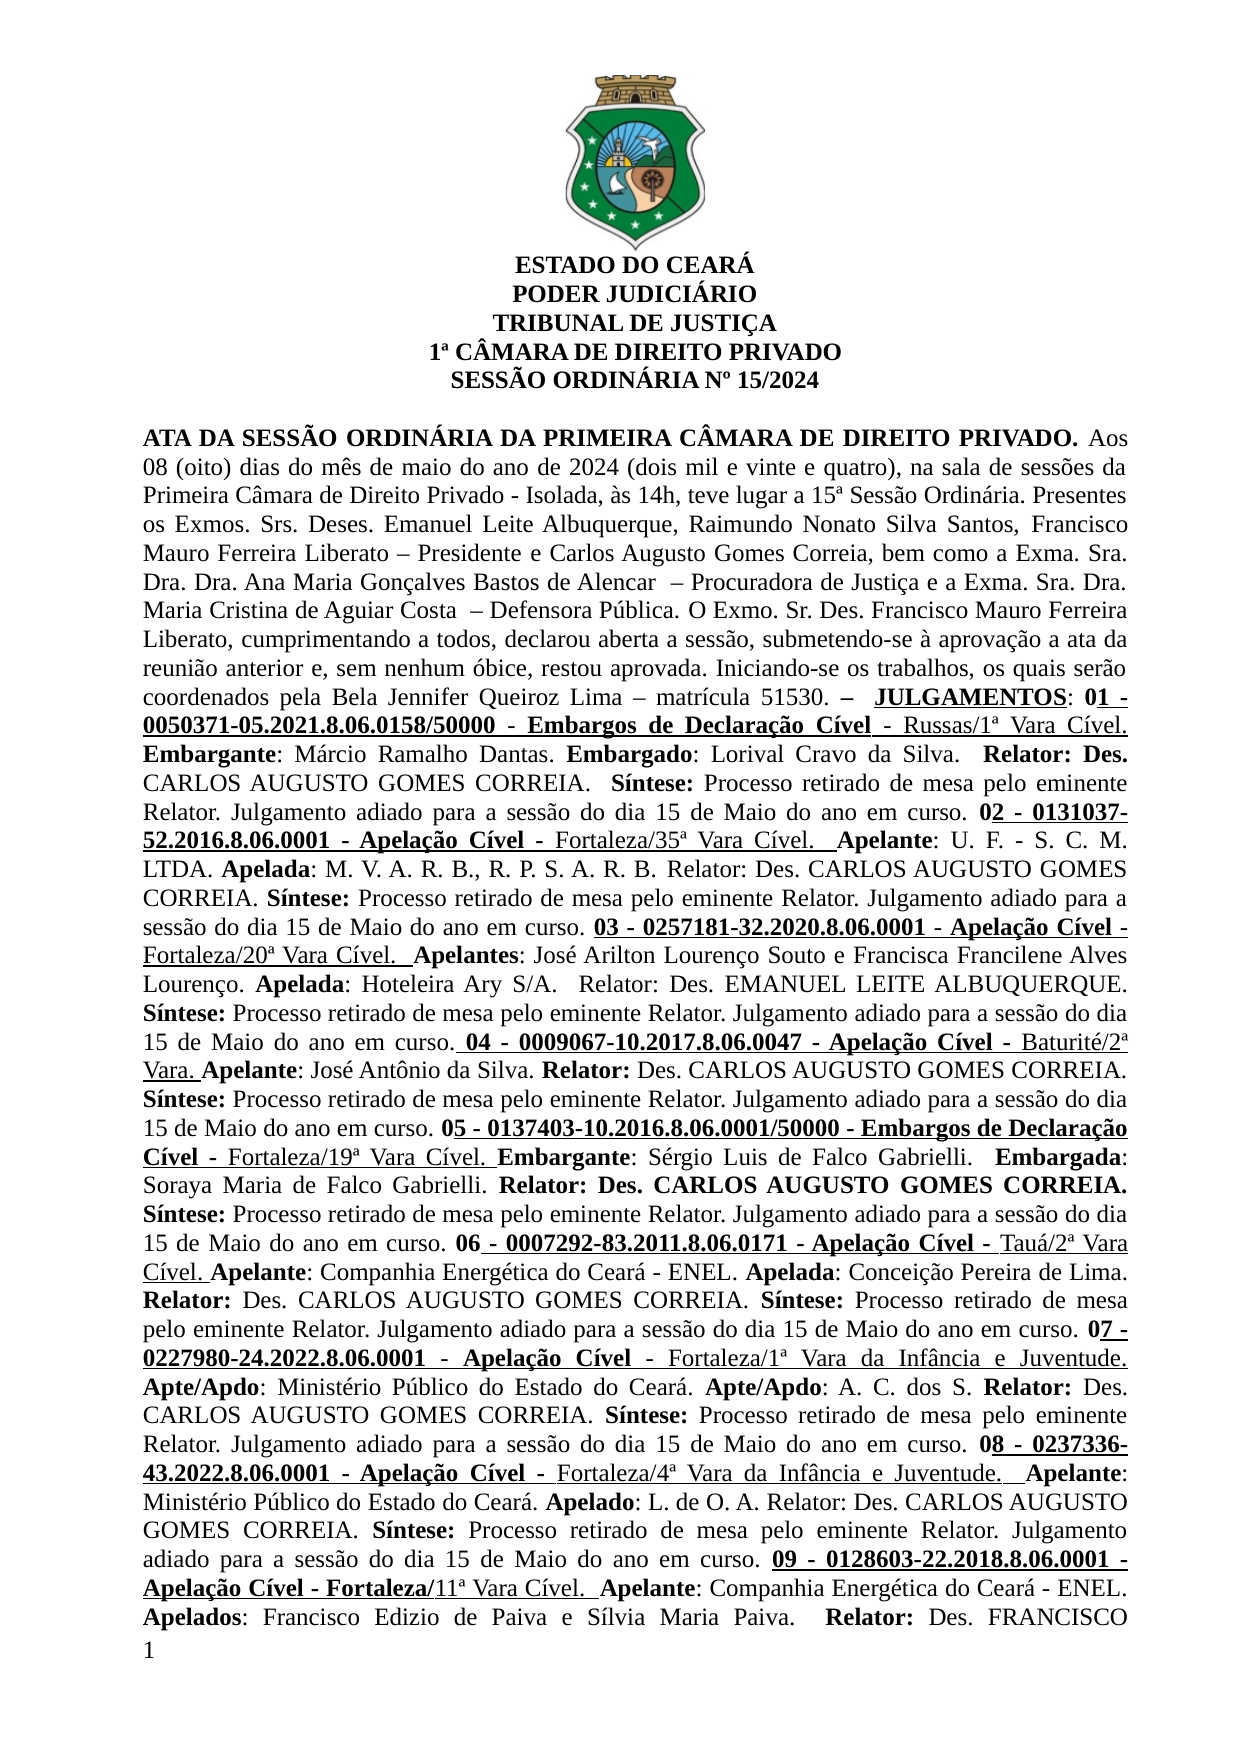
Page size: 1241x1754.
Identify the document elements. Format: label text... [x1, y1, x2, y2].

text Apte/Apdo: Ministério Público do Estado do Ceará. Apte/Apdo: A. C. dos S. Relator: Des. CARLOS AUGUSTO GOMES CORREIA. Síntese: Processo retirado de mesa pelo eminente Relator. Julgamento adiado para a sessão do dia 15 de Maio do ano em curso. 08 - 0237336-43.2022.8.06.0001 - Apelação Cível - Fortaleza/4ª Vara da Infância e Juventude. Apelante: Ministério Público do Estado do Ceará. Apelado: L. de O. A. Relator: Des. CARLOS AUGUSTO GOMES CORREIA. Síntese: Processo retirado de mesa pelo eminente Relator. Julgamento adiado para a sessão do dia 15 de Maio do ano em curso. 09 - 0128603-22.2018.8.06.0001 - Apelação Cível - Fortaleza/11ª Vara Cível. Apelante: Companhia Energética do Ceará - ENEL. Apelados: Francisco Edizio de Paiva e Sílvia Maria Paiva. Relator: Des. FRANCISCO [143, 1369, 1128, 1630]
subtitle SESSÃO ORDINÁRIA Nº 15/2024 [141, 365, 1128, 394]
picture [565, 75, 706, 251]
text ATA DA SESSÃO ORDINÁRIA DA PRIMEIRA CÂMARA DE DIREITO PRIVADO. Aos 08 (oito) dias do mês de maio do ano de 2024 (dois mil e vinte e quatro), na sala de sessões da Primeira Câmara de Direito Privado - Isolada, às 14h, teve lugar a 15ª Sessão Ordinária. Presentes os Exmos. Srs. Deses. Emanuel Leite Albuquerque, Raimundo Nonato Silva Santos, Francisco Mauro Ferreira Liberato – Presidente e Carlos Augusto Gomes Correia, bem como a Exma. Sra. Dra. Dra. Ana Maria Gonçalves Bastos de Alencar – Procuradora de Justiça e a Exma. Sra. Dra. Maria Cristina de Aguiar Costa – Defensora Pública. O Exmo. Sr. Des. Francisco Mauro Ferreira Liberato, cumprimentando a todos, declarou aberta a sessão, submetendo-se à aprovação a ata da reunião anterior e, sem nenhum óbice, restou aprovada. Iniciando-se os trabalhos, os quais serão coordenados pela Bela Jennifer Queiroz Lima – matrícula 51530. – JULGAMENTOS: 01 - 0050371-05.2021.8.06.0158/50000 - Embargos de Declaração Cível - Russas/1ª Vara Cível. [143, 423, 1128, 735]
text Embargante: Márcio Ramalho Dantas. Embargado: Lorival Cravo da Silva. Relator: Des. CARLOS AUGUSTO GOMES CORREIA. Síntese: Processo retirado de mesa pelo eminente Relator. Julgamento adiado para a sessão do dia 15 de Maio do ano em curso. 02 - 0131037-52.2016.8.06.0001 - Apelação Cível - Fortaleza/35ª Vara Cível. Apelante: U. F. - S. C. M. LTDA. Apelada: M. V. A. R. B., R. P. S. A. R. B. Relator: Des. CARLOS AUGUSTO GOMES CORREIA. Síntese: Processo retirado de mesa pelo eminente Relator. Julgamento adiado para a sessão do dia 15 de Maio do ano em curso. 03 - 0257181-32.2020.8.06.0001 - Apelação Cível - Fortaleza/20ª Vara Cível. Apelantes: José Arilton Lourenço Souto e Francisca Francilene Alves Lourenço. Apelada: Hoteleira Ary S/A. Relator: Des. EMANUEL LEITE ALBUQUERQUE. Síntese: Processo retirado de mesa pelo eminente Relator. Julgamento adiado para a sessão do dia 15 de Maio do ano em curso. 04 - 0009067-10.2017.8.06.0047 - Apelação Cível - Baturité/2ª Vara. Apelante: José Antônio da Silva. Relator: Des. CARLOS AUGUSTO GOMES CORREIA. Síntese: Processo retirado de mesa pelo eminente Relator. Julgamento adiado para a sessão do dia 15 de Maio do ano em curso. 05 - 0137403-10.2016.8.06.0001/50000 - Embargos de Declaração Cível - Fortaleza/19ª Vara Cível. Embargante: Sérgio Luis de Falco Gabrielli. Embargada: Soraya Maria de Falco Gabrielli. Relator: Des. CARLOS AUGUSTO GOMES CORREIA. Síntese: Processo retirado de mesa pelo eminente Relator. Julgamento adiado para a sessão do dia 15 de Maio do ano em curso. 06 - 0007292-83.2011.8.06.0171 - Apelação Cível - Tauá/2ª Vara Cível. Apelante: Companhia Energética do Ceará - ENEL. Apelada: Conceição Pereira de Lima. Relator: Des. CARLOS AUGUSTO GOMES CORREIA. Síntese: Processo retirado de mesa pelo eminente Relator. Julgamento adiado para a sessão do dia 15 de Maio do ano em curso. 07 - 0227980-24.2022.8.06.0001 - Apelação Cível - Fortaleza/1ª Vara da Infância e Juventude. [143, 736, 1128, 1368]
text TRIBUNAL DE JUSTIÇA [141, 308, 1128, 337]
text PODER JUDICIÁRIO [141, 279, 1128, 308]
text ESTADO DO CEARÁ [141, 250, 1128, 279]
text 1ª CÂMARA DE DIREITO PRIVADO [143, 337, 1128, 365]
